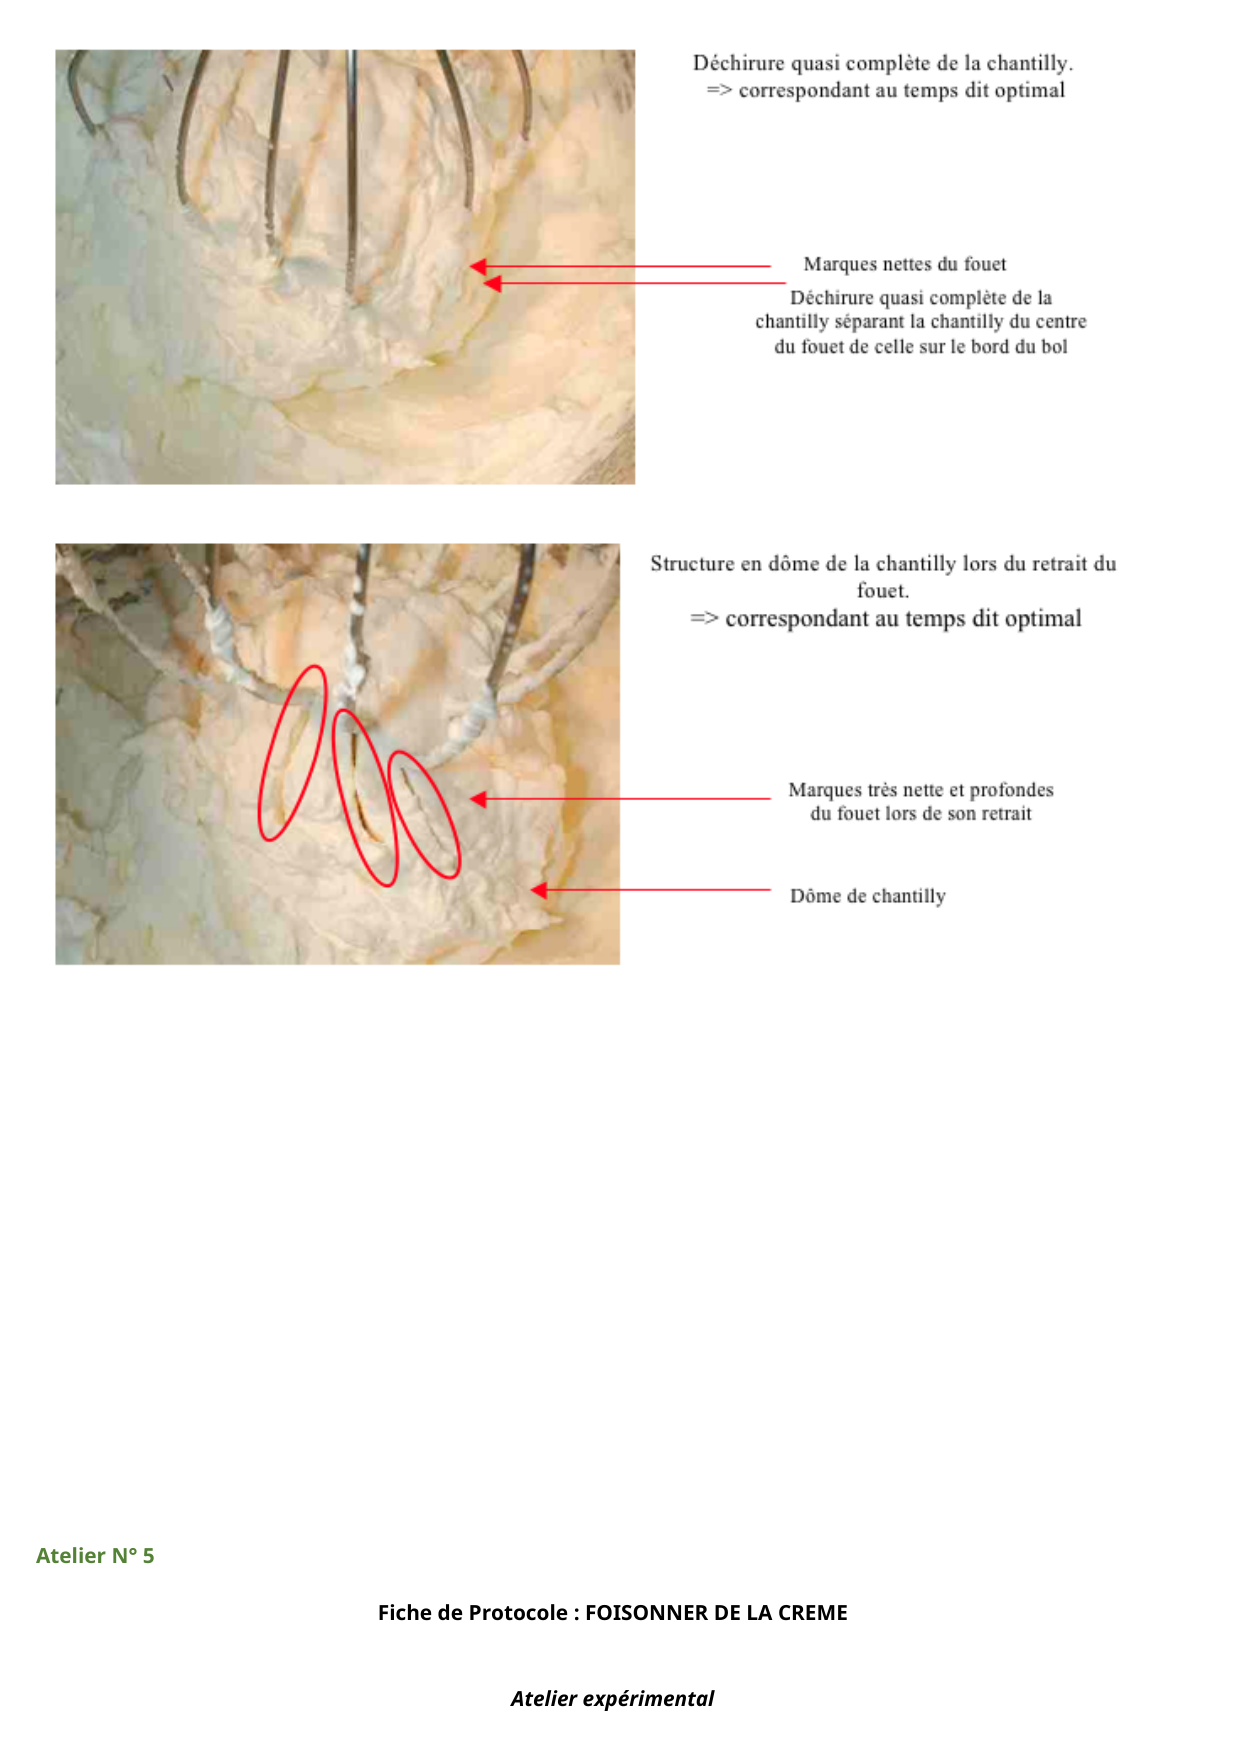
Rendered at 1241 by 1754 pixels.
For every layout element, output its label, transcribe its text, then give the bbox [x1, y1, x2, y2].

text Fiche de Protocole : FOISONNER DE LA CREME [44, 1598, 1181, 1627]
text Atelier expérimental [44, 1684, 1181, 1712]
text Atelier N° 5 [36, 1541, 1181, 1570]
picture [44, 40, 1126, 977]
